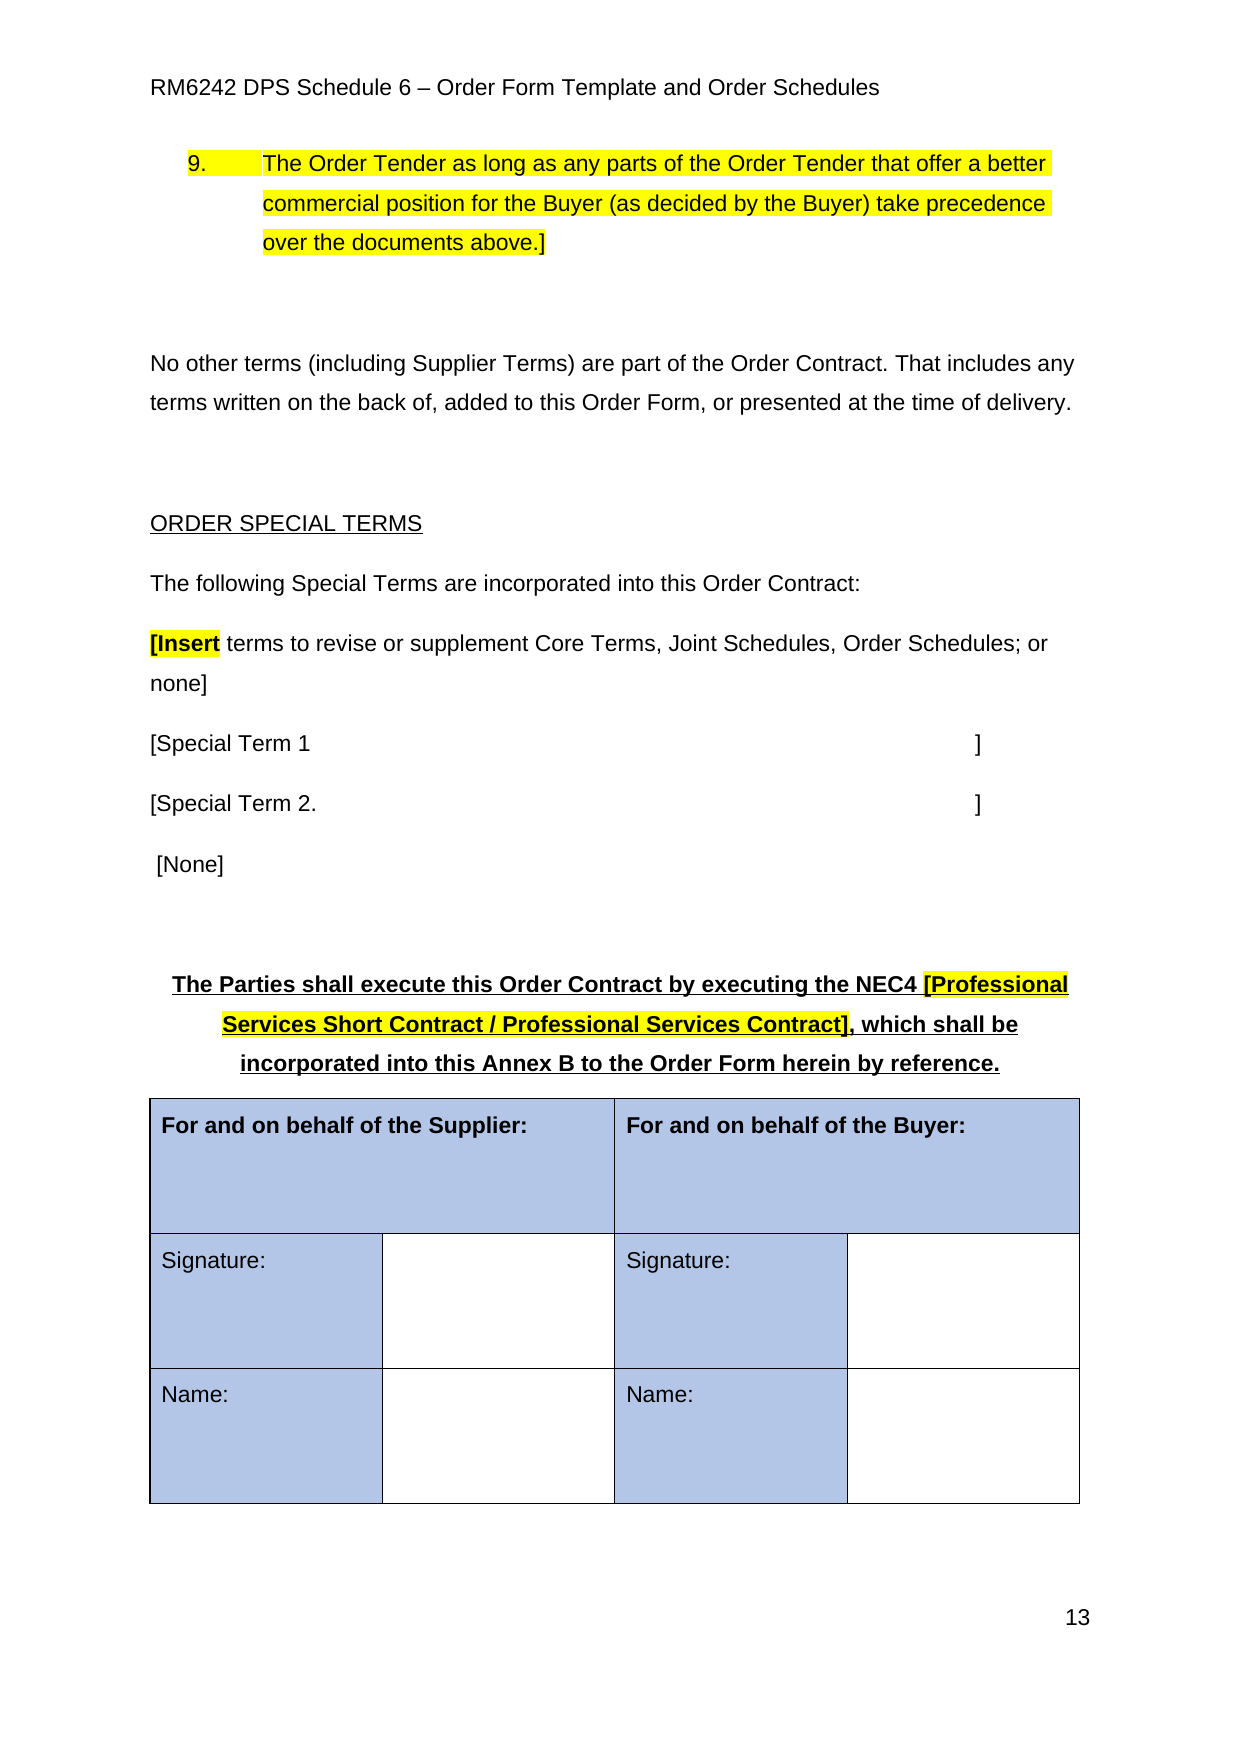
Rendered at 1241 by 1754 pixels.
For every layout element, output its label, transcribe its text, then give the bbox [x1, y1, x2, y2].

list The Order Tender as long as any parts of the Order Tender that offer a better commercial position for the Buyer (as decided by the Buyer) take precedence over the documents above.] [187, 150, 1090, 255]
table_cell Name: [151, 1369, 382, 1503]
table_cell [848, 1234, 1079, 1368]
text [Insert terms to revise or supplement Core Terms, Joint Schedules, Order Schedules; or none] [150, 630, 1090, 696]
table_cell [383, 1369, 614, 1503]
text The following Special Terms are incorporated into this Order Contract: [150, 570, 1090, 596]
table_header For and on behalf of the Buyer: [615, 1099, 1079, 1233]
table_cell Signature: [151, 1234, 382, 1368]
text [None] [150, 851, 1090, 877]
text No other terms (including Supplier Terms) are part of the Order Contract. That includes any terms written on the back of, added to this Order Form, or presented at the time of delivery. [150, 349, 1090, 415]
table_header For and on behalf of the Supplier: [151, 1099, 614, 1233]
table_cell [848, 1369, 1079, 1503]
text ORDER SPECIAL TERMS [150, 510, 1090, 536]
text The Parties shall execute this Order Contract by executing the NEC4 [Professional Services Short Contract / Professional Services Contract], which shall be incorporated into this Annex B to the Order Form herein by reference. [150, 971, 1090, 1077]
text [Special Term 1 ] [150, 730, 1090, 756]
text [Special Term 2. ] [150, 790, 1090, 817]
table_cell Signature: [615, 1234, 847, 1368]
table_cell [383, 1234, 614, 1368]
table_cell Name: [615, 1369, 847, 1503]
